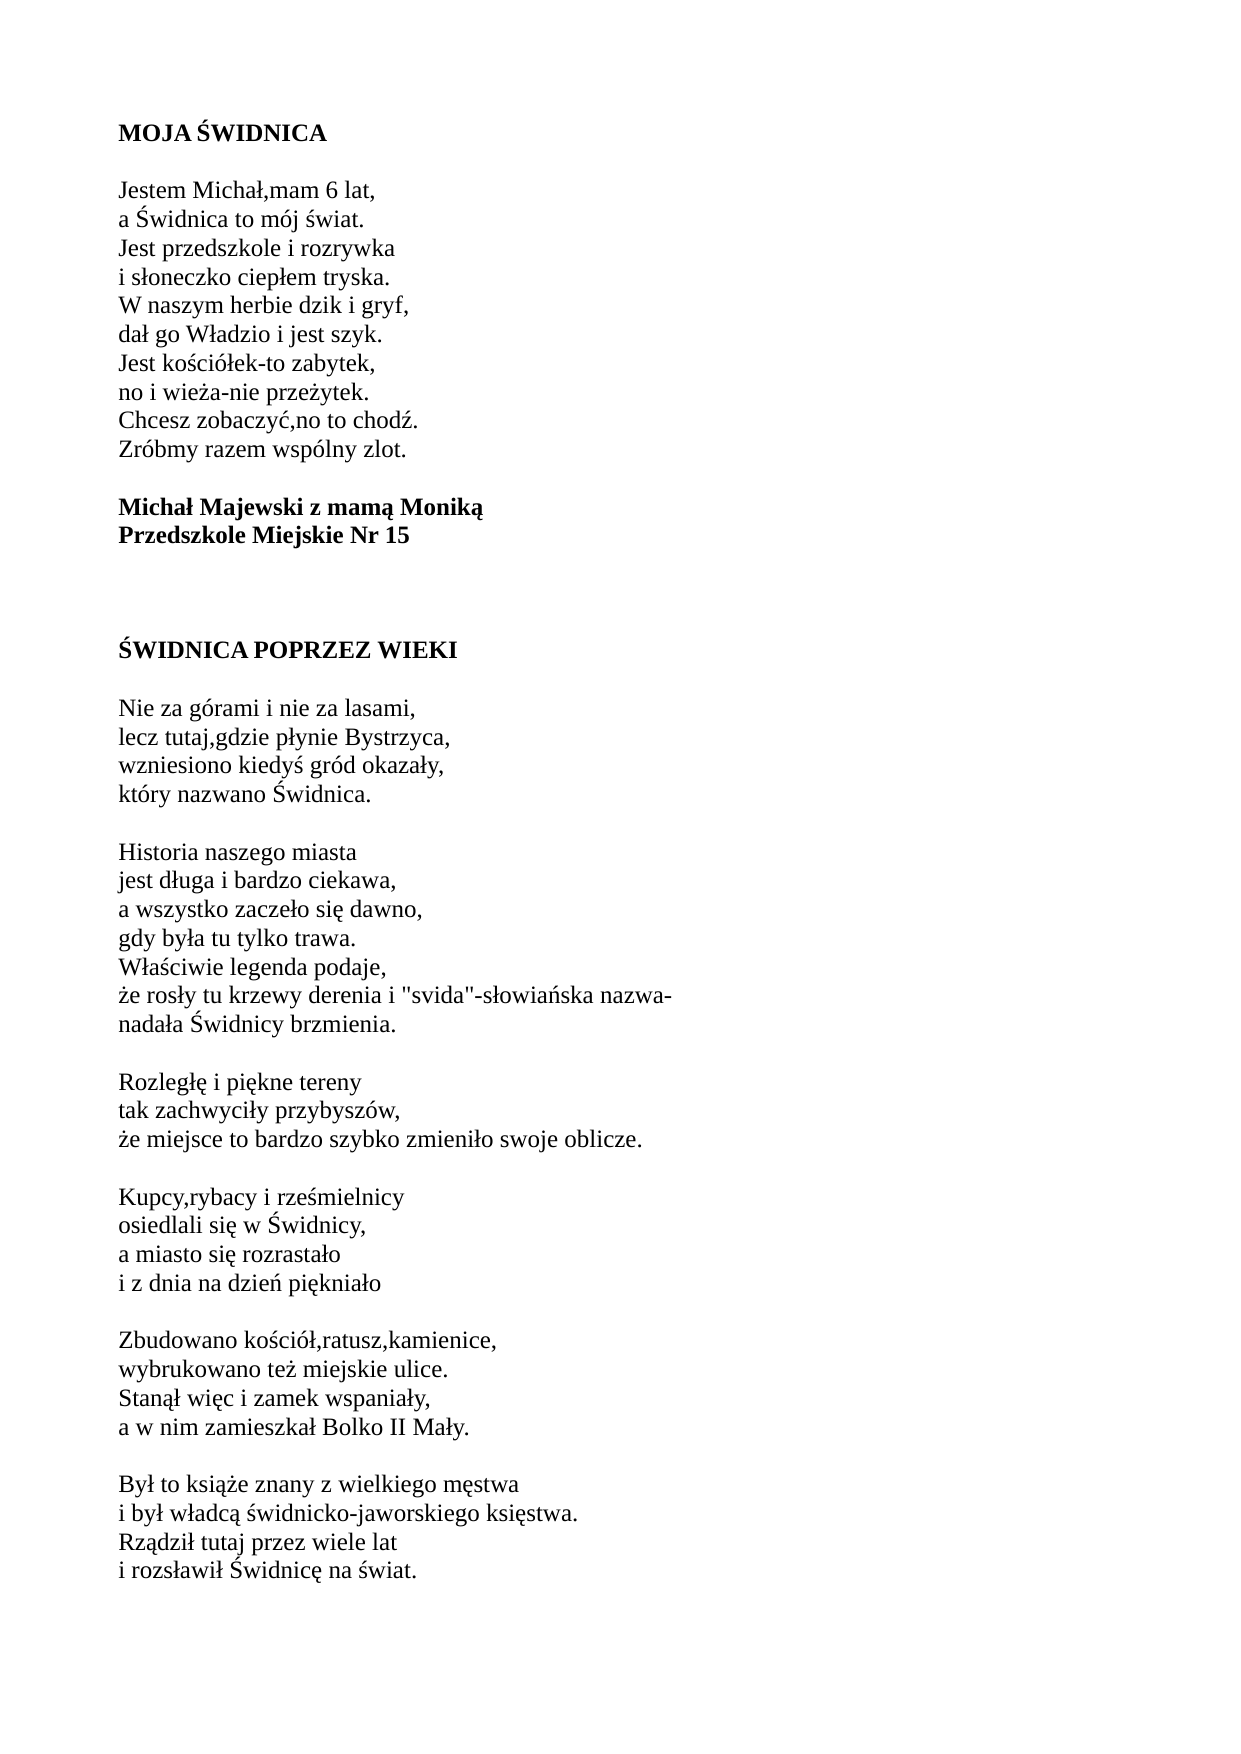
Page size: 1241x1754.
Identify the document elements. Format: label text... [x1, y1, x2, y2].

text Jest przedszkole i rozrywka [118, 233, 1122, 262]
text Historia naszego miasta [118, 837, 1122, 866]
text wzniesiono kiedyś gród okazały, [118, 751, 1122, 779]
text wybrukowano też miejskie ulice. [118, 1354, 1122, 1383]
text lecz tutaj,gdzie płynie Bystrzyca, [118, 722, 1122, 751]
text i był władcą świdnicko-jaworskiego księstwa. [118, 1498, 1122, 1527]
text Właściwie legenda podaje, [118, 952, 1122, 981]
text Był to książe znany z wielkiego męstwa [118, 1469, 1122, 1498]
text Rozległę i piękne tereny [118, 1067, 1122, 1096]
text MOJA ŚWIDNICA [118, 118, 1122, 147]
text który nazwano Świdnica. [118, 779, 1122, 808]
text i słoneczko ciepłem tryska. [118, 262, 1122, 291]
text Zróbmy razem wspólny zlot. [118, 434, 1122, 463]
text Stanął więc i zamek wspaniały, [118, 1383, 1122, 1412]
text osiedlali się w Świdnicy, [118, 1211, 1122, 1239]
text Przedszkole Miejskie Nr 15 [118, 521, 1122, 549]
text Nie za górami i nie za lasami, [118, 693, 1122, 722]
text Jest kościółek-to zabytek, [118, 348, 1122, 377]
text gdy była tu tylko trawa. [118, 923, 1122, 952]
text a miasto się rozrastało [118, 1239, 1122, 1268]
text że rosły tu krzewy derenia i "svida"-słowiańska nazwa- [118, 981, 1122, 1009]
text Michał Majewski z mamą Moniką [118, 492, 1122, 521]
text ŚWIDNICA POPRZEZ WIEKI [118, 636, 1122, 664]
text W naszym herbie dzik i gryf, [118, 291, 1122, 319]
text jest długa i bardzo ciekawa, [118, 866, 1122, 894]
text że miejsce to bardzo szybko zmieniło swoje oblicze. [118, 1124, 1122, 1153]
text Jestem Michał,mam 6 lat, [118, 176, 1122, 204]
text i z dnia na dzień piękniało [118, 1268, 1122, 1297]
text Kupcy,rybacy i rześmielnicy [118, 1182, 1122, 1211]
text a w nim zamieszkał Bolko II Mały. [118, 1412, 1122, 1441]
text tak zachwyciły przybyszów, [118, 1096, 1122, 1124]
text Zbudowano kościół,ratusz,kamienice, [118, 1326, 1122, 1354]
text a Świdnica to mój świat. [118, 204, 1122, 233]
text no i wieża-nie przeżytek. [118, 377, 1122, 406]
text a wszystko zaczeło się dawno, [118, 894, 1122, 923]
text dał go Władzio i jest szyk. [118, 319, 1122, 348]
text nadała Świdnicy brzmienia. [118, 1009, 1122, 1038]
text Rządził tutaj przez wiele lat [118, 1527, 1122, 1556]
text i rozsławił Świdnicę na świat. [118, 1556, 1122, 1584]
text Chcesz zobaczyć,no to chodź. [118, 406, 1122, 434]
